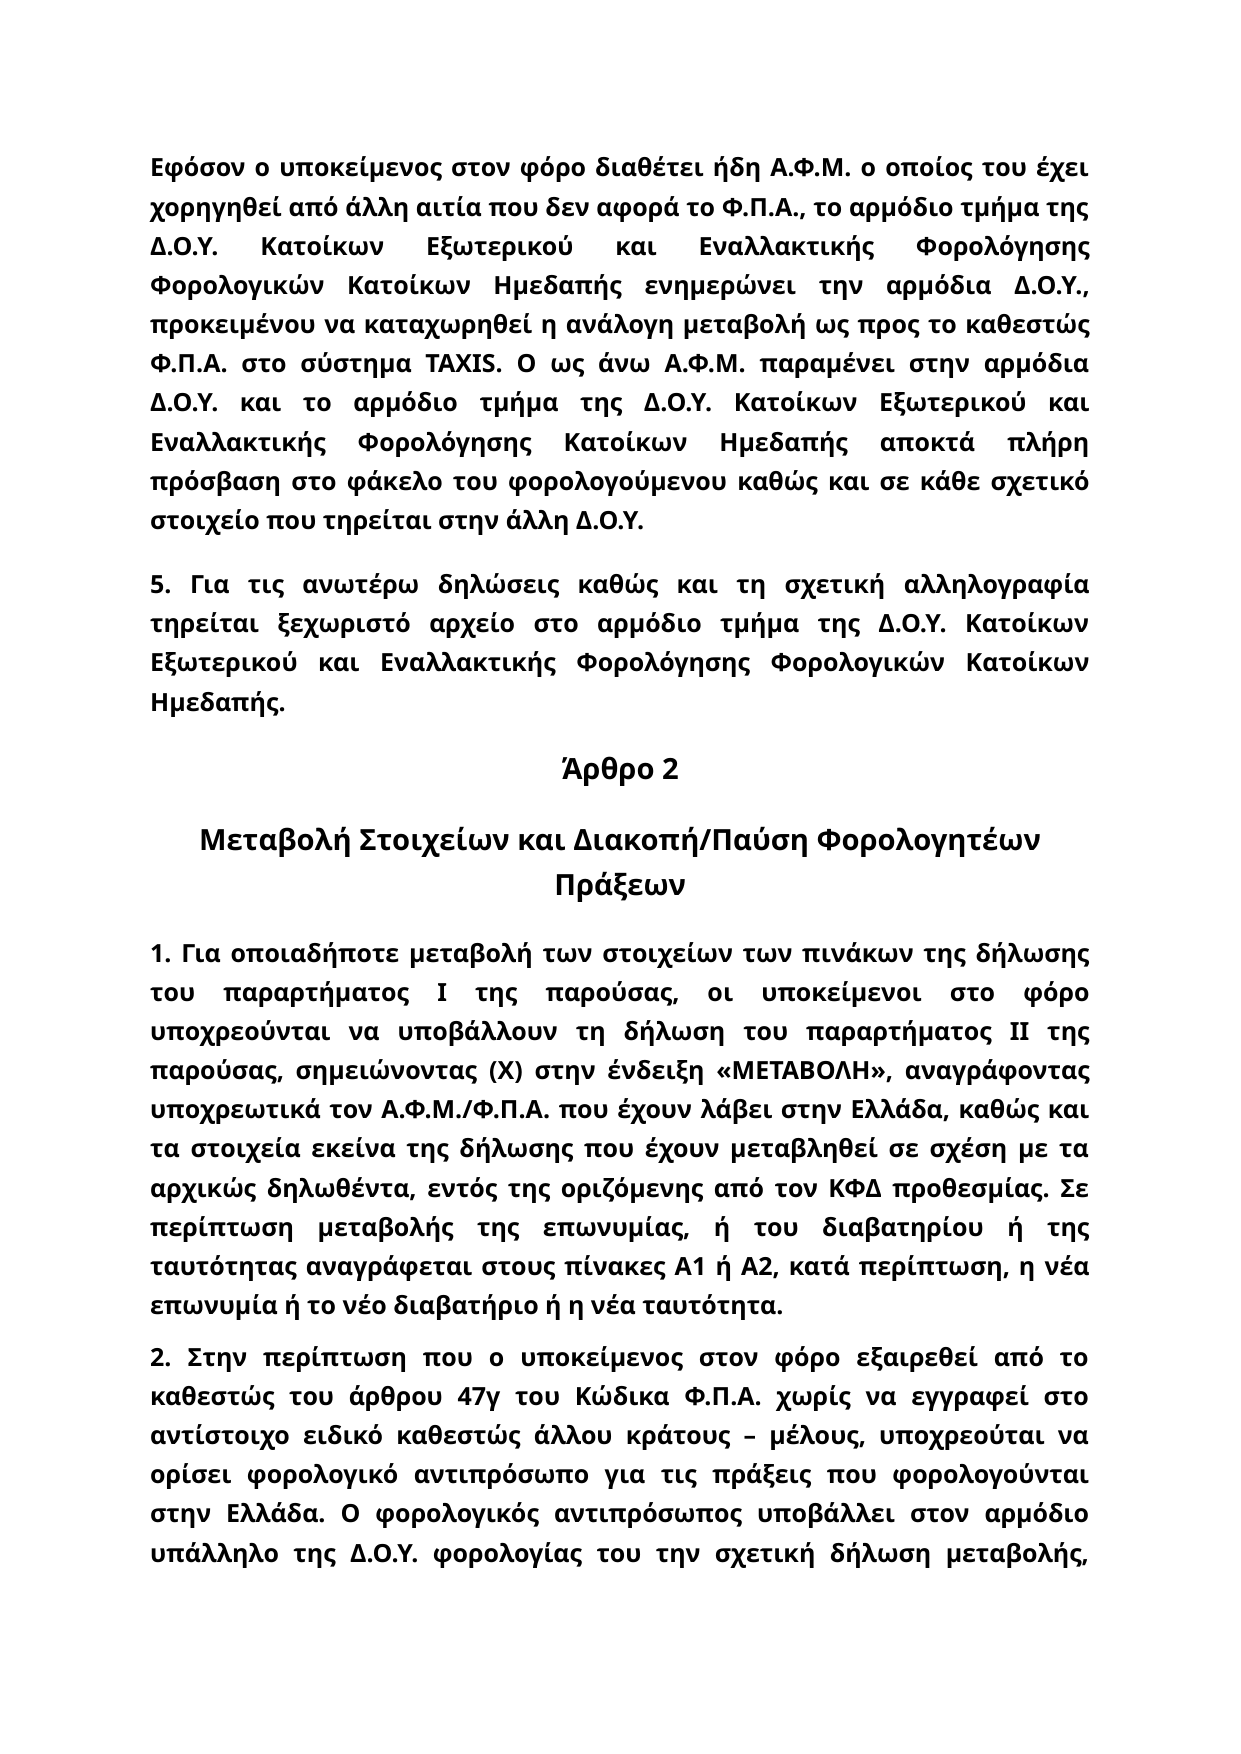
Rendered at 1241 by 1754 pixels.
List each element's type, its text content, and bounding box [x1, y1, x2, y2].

text Εφόσον ο υποκείμενος στον φόρο διαθέτει ήδη Α.Φ.Μ. ο οποίος του έχει χορηγηθεί από άλλη αιτία που δεν αφορά το Φ.Π.Α., το αρμόδιο τμήμα της Δ.Ο.Υ. Κατοίκων Εξωτερικού και Εναλλακτικής Φορολόγησης Φορολογικών Κατοίκων Ημεδαπής ενημερώνει την αρμόδια Δ.Ο.Υ., προκειμένου να καταχωρηθεί η ανάλογη μεταβολή ως προς το καθεστώς Φ.Π.Α. στο σύστημα TAXIS. Ο ως άνω Α.Φ.Μ. παραμένει στην αρμόδια Δ.Ο.Υ. και το αρμόδιο τμήμα της Δ.Ο.Υ. Κατοίκων Εξωτερικού και Εναλλακτικής Φορολόγησης Κατοίκων Ημεδαπής αποκτά πλήρη πρόσβαση στο φάκελο του φορολογούμενου καθώς και σε κάθε σχετικό στοιχείο που τηρείται στην άλλη Δ.Ο.Υ. [150, 150, 1090, 537]
text 1. Για οποιαδήποτε μεταβολή των στοιχείων των πινάκων της δήλωσης του παραρτήματος Ι της παρούσας, οι υποκείμενοι στο φόρο υποχρεούνται να υποβάλλουν τη δήλωση του παραρτήματος II της παρούσας, σημειώνοντας (Χ) στην ένδειξη «ΜΕΤΑΒΟΛΗ», αναγράφοντας υποχρεωτικά τον Α.Φ.Μ./Φ.Π.Α. που έχουν λάβει στην Ελλάδα, καθώς και τα στοιχεία εκείνα της δήλωσης που έχουν μεταβληθεί σε σχέση με τα αρχικώς δηλωθέντα, εντός της οριζόμενης από τον ΚΦΔ προθεσμίας. Σε περίπτωση μεταβολής της επωνυμίας, ή του διαβατηρίου ή της ταυτότητας αναγράφεται στους πίνακες Α1 ή Α2, κατά περίπτωση, η νέα επωνυμία ή το νέο διαβατήριο ή η νέα ταυτότητα. [150, 935, 1090, 1322]
subtitle Άρθρο 2 [150, 748, 1090, 788]
text 2. Στην περίπτωση που ο υποκείμενος στον φόρο εξαιρεθεί από το καθεστώς του άρθρου 47γ του Κώδικα Φ.Π.Α. χωρίς να εγγραφεί στο αντίστοιχο ειδικό καθεστώς άλλου κράτους – μέλους, υποχρεούται να ορίσει φορολογικό αντιπρόσωπο για τις πράξεις που φορολογούνται στην Ελλάδα. Ο φορολογικός αντιπρόσωπος υποβάλλει στον αρμόδιο υπάλληλο της Δ.Ο.Υ. φορολογίας του την σχετική δήλωση μεταβολής, [150, 1339, 1090, 1569]
text 5. Για τις ανωτέρω δηλώσεις καθώς και τη σχετική αλληλογραφία τηρείται ξεχωριστό αρχείο στο αρμόδιο τμήμα της Δ.Ο.Υ. Κατοίκων Εξωτερικού και Εναλλακτικής Φορολόγησης Φορολογικών Κατοίκων Ημεδαπής. [150, 567, 1090, 718]
subtitle Μεταβολή Στοιχείων και Διακοπή/Παύση Φορολογητέων Πράξεων [150, 819, 1090, 904]
